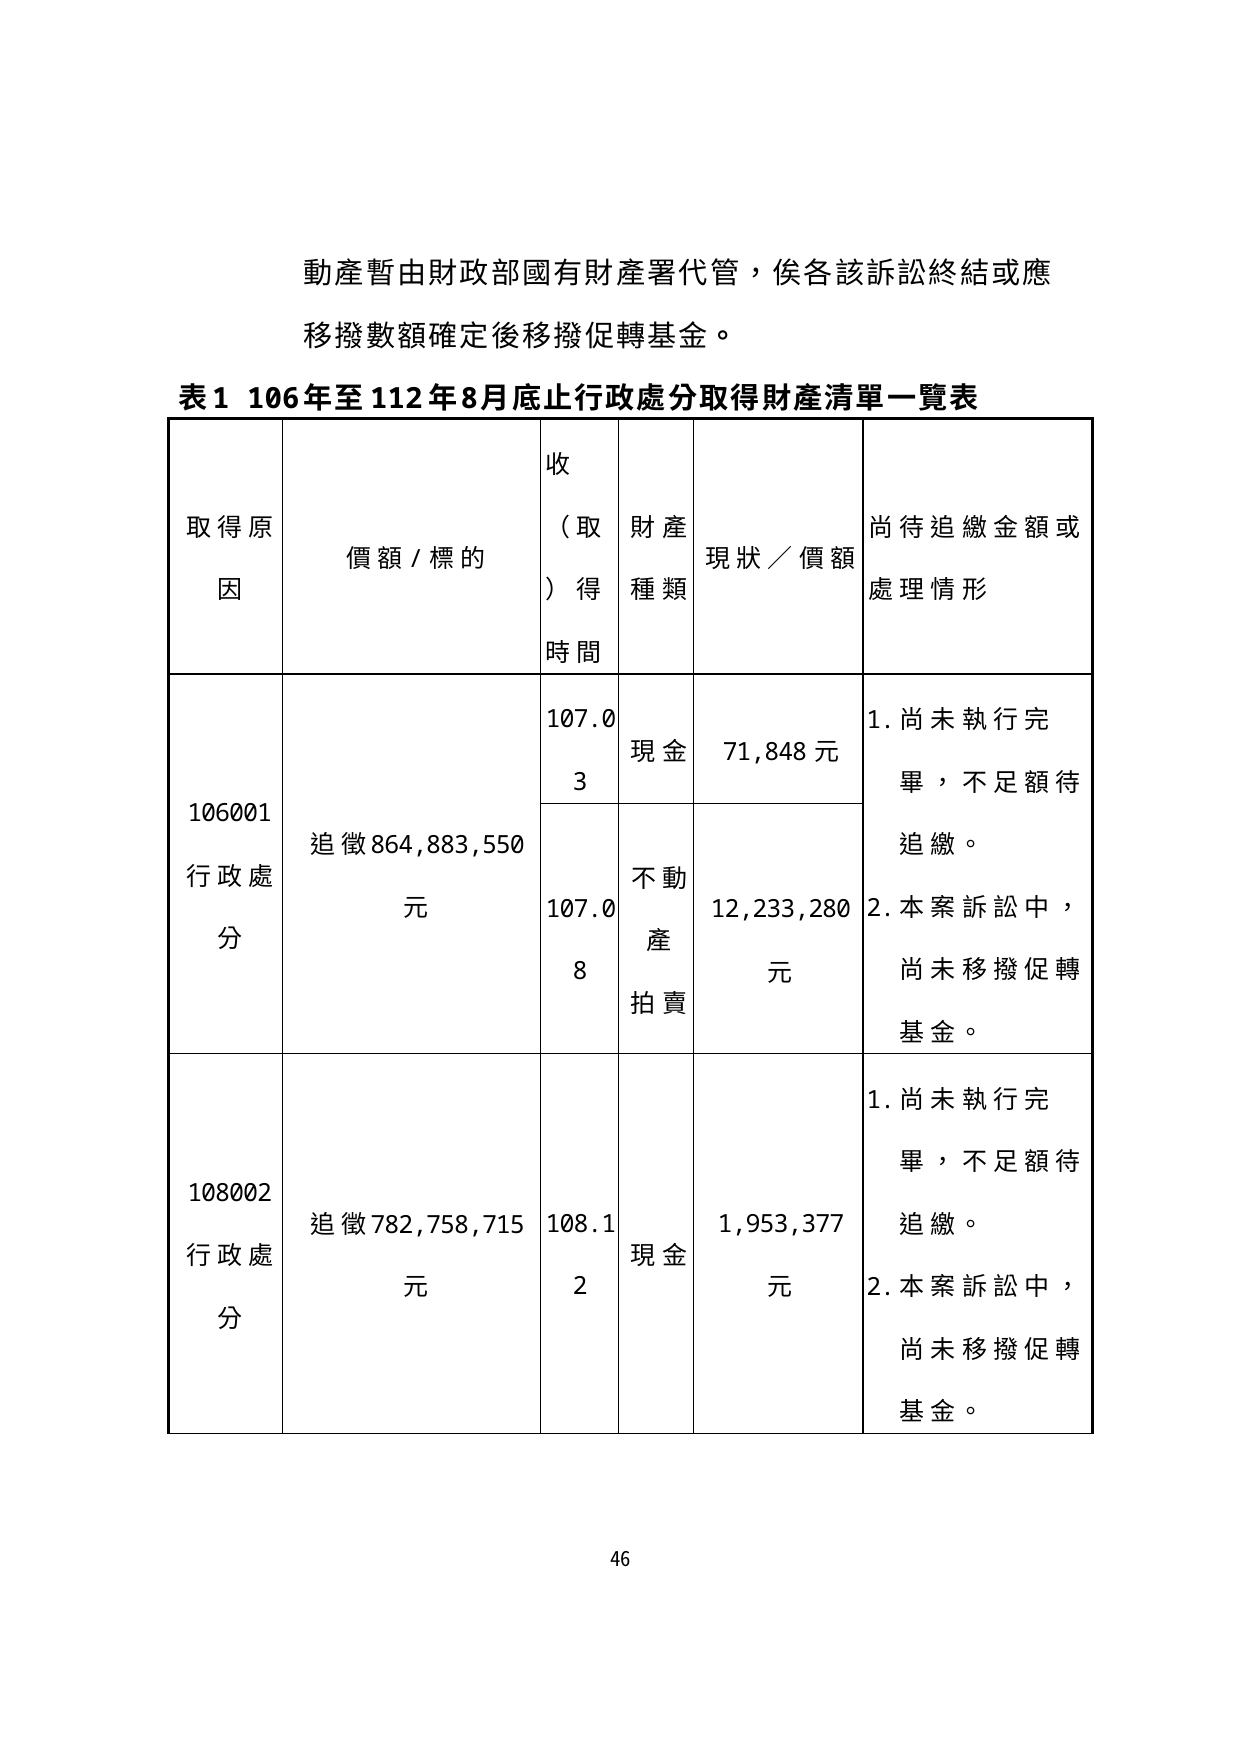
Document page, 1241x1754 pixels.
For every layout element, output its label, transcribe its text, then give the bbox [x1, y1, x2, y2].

table_cell 現金 [619, 1054, 693, 1432]
table_cell 追徵782,758,715元 [283, 1054, 540, 1432]
table_cell 108.12 [541, 1054, 618, 1432]
table_cell 1.尚未執行完畢，不足額待追繳。 2.本案訴訟中，尚未移撥促轉基金。 [864, 1054, 1091, 1432]
table_cell 71,848元 [694, 675, 862, 803]
table_cell 現金 [619, 675, 693, 803]
table_header 價額/標的 [283, 420, 540, 673]
table_cell 1.尚未執行完畢，不足額待追繳。 2.本案訴訟中，尚未移撥促轉基金。 [864, 675, 1091, 1053]
table_cell 追徵864,883,550元 [283, 675, 540, 1053]
table_cell 107.03 [541, 675, 618, 803]
table_cell 12,233,280元 [694, 804, 862, 1053]
text 動產暫由財政部國有財產署代管，俟各該訴訟終結或應移撥數額確定後移撥促轉基金。 [266, 229, 1063, 354]
table_cell 1,953,377元 [694, 1054, 862, 1432]
table_cell 107.08 [541, 804, 618, 1053]
table_cell 108002 行政處分 [170, 1054, 282, 1432]
table_header 現狀／價額 [694, 420, 862, 673]
table_cell 106001 行政處分 [170, 675, 282, 1053]
table_header 收（取）得時間 [541, 420, 618, 673]
text 表1 106年至112年8月底止行政處分取得財產清單一覽表 [166, 354, 1094, 417]
table_header 財產 種類 [619, 420, 693, 673]
table_header 取得原因 [170, 420, 282, 673]
table_header 尚待追繳金額或處理情形 [864, 420, 1091, 673]
table_cell 不動產 拍賣 [619, 804, 693, 1053]
